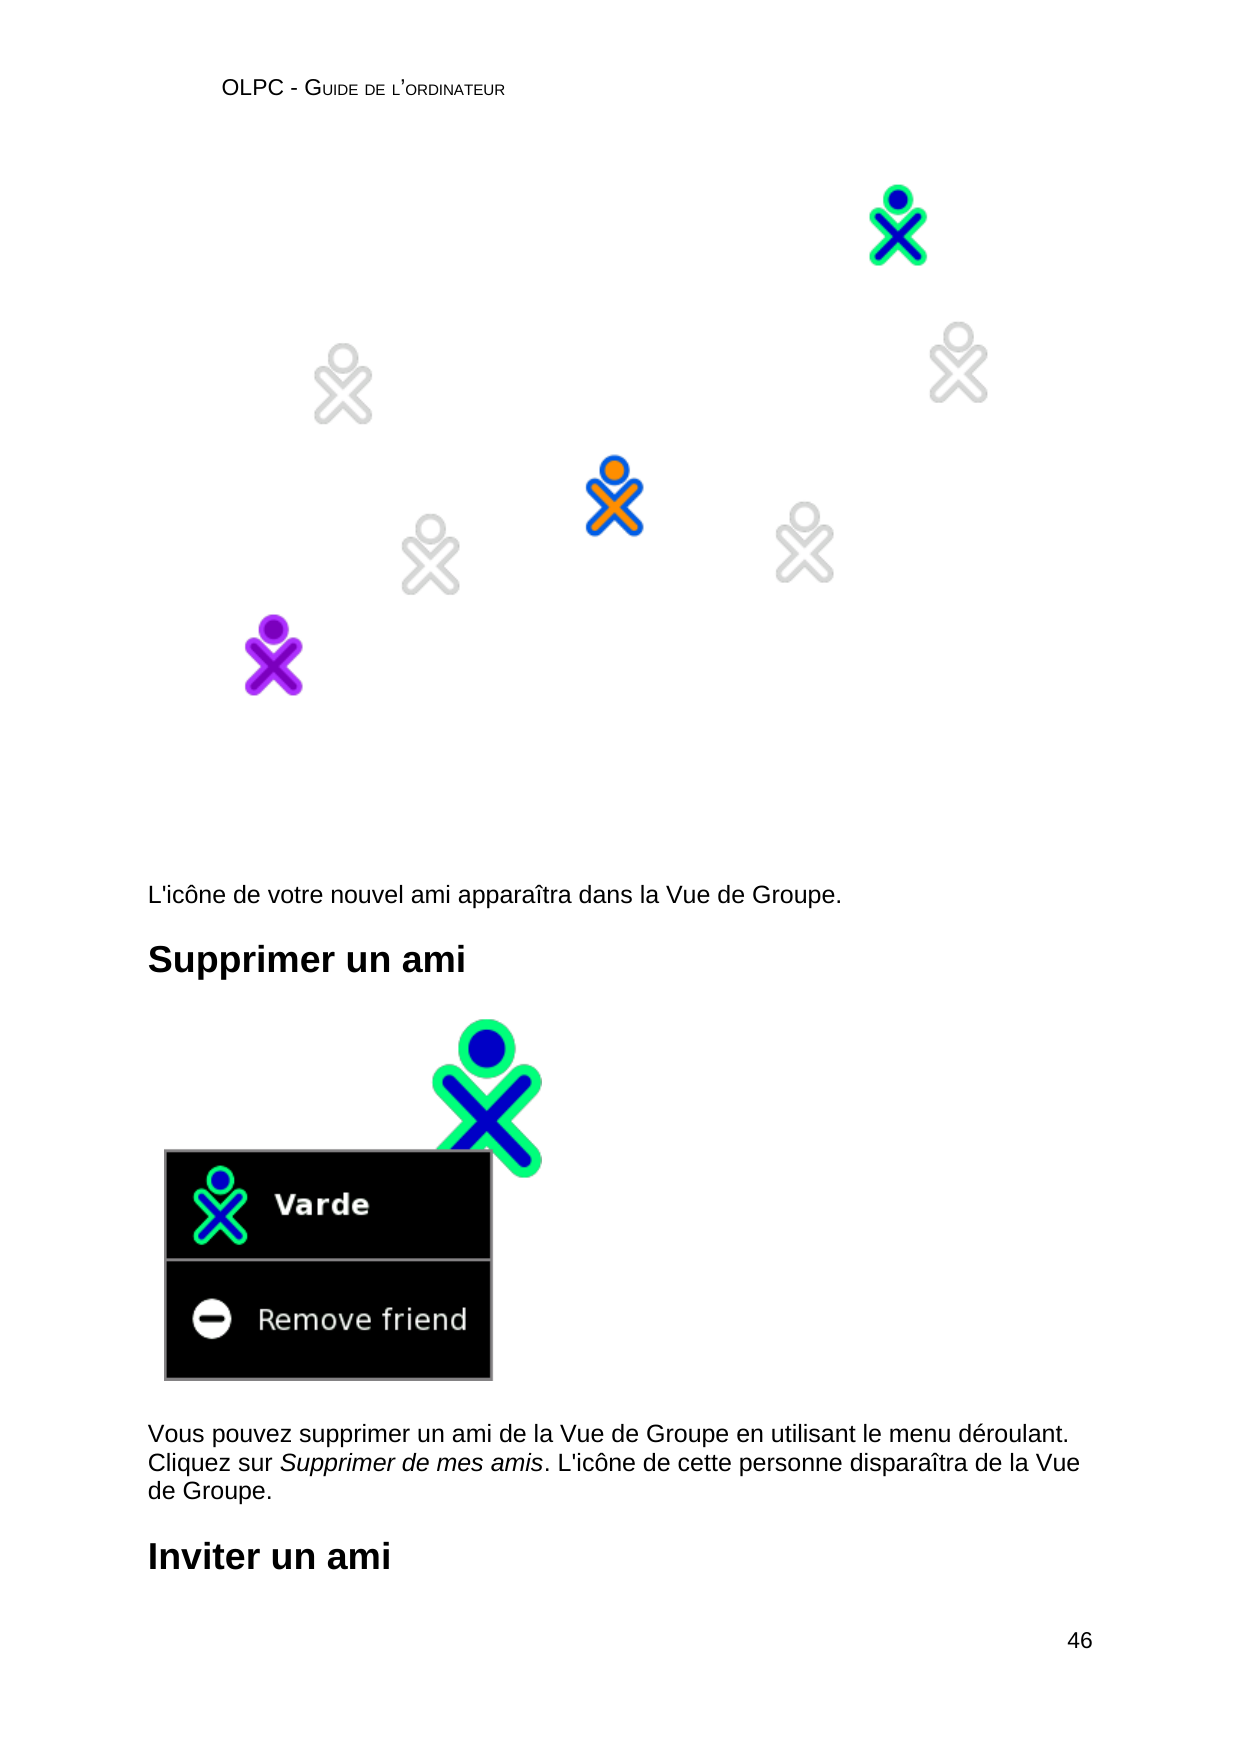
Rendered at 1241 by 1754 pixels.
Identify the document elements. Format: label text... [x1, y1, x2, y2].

text Supprimer un ami [148, 938, 1092, 981]
text L'icône de votre nouvel ami apparaîtra dans la Vue de Groupe. [148, 880, 1092, 908]
text Vous pouvez supprimer un ami de la Vue de Groupe en utilisant le menu déroulant. Cliquez sur Supprimer de mes amis. L'icône de cette personne disparaîtra de la Vue de Groupe. [148, 1419, 1092, 1505]
picture [164, 1019, 542, 1381]
text Inviter un ami [148, 1534, 1092, 1577]
picture [164, 156, 1069, 842]
